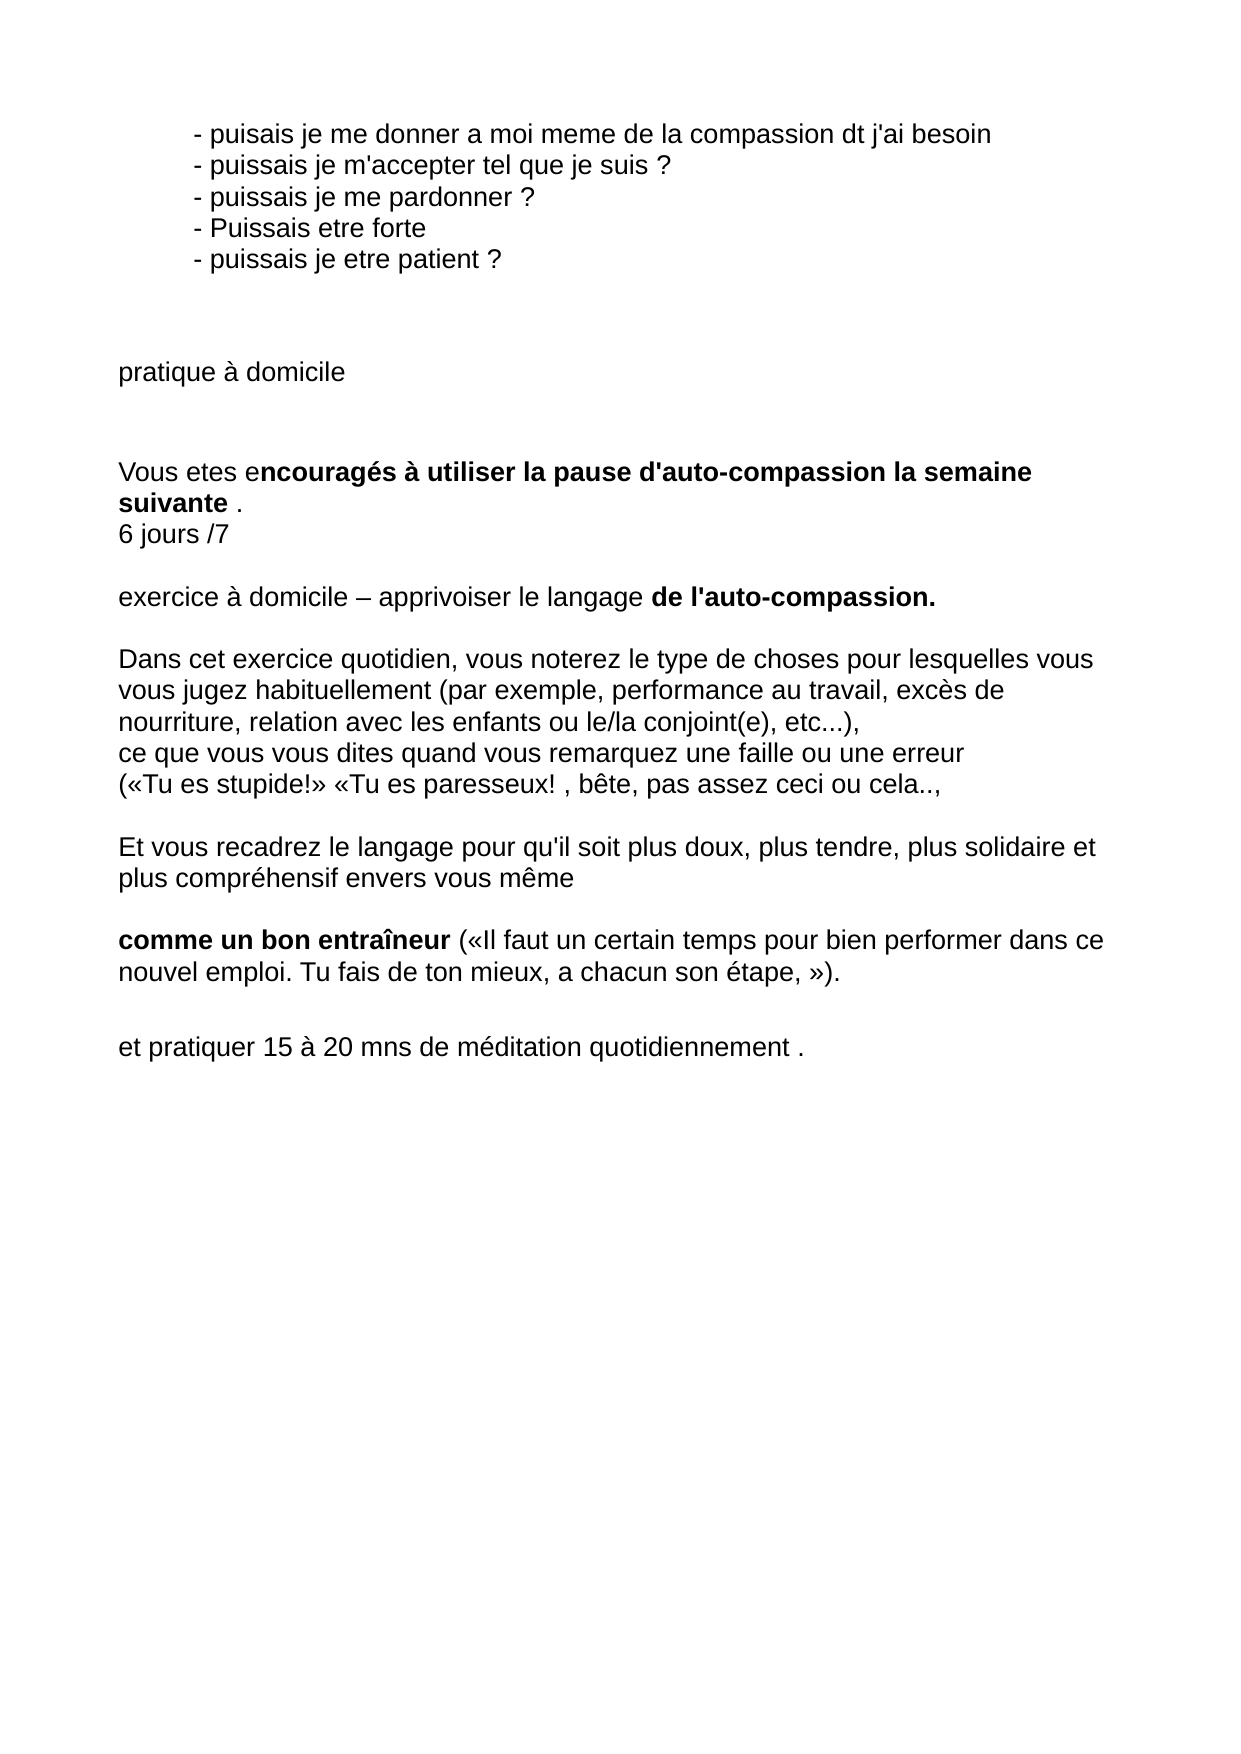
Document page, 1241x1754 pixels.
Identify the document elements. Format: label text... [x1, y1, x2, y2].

text comme un bon entraîneur («Il faut un certain temps pour bien performer dans ce nouvel emploi. Tu fais de ton mieux, a chacun son étape, »). [118, 924, 1122, 987]
text («Tu es stupide!» «Tu es paresseux! , bête, pas assez ceci ou cela.., [118, 768, 1122, 799]
list - puissais je etre patient ? [156, 243, 1122, 274]
list - Puissais etre forte [156, 212, 1122, 243]
list - puisais je me donner a moi meme de la compassion dt j'ai besoin [156, 118, 1122, 149]
text et pratiquer 15 à 20 mns de méditation quotidiennement . [118, 1024, 1122, 1062]
list - puissais je me pardonner ? [156, 181, 1122, 212]
text pratique à domicile [118, 349, 1122, 387]
text Dans cet exercice quotidien, vous noterez le type de choses pour lesquelles vous vous jugez habituellement (par exemple, performance au travail, excès de nourriture, relation avec les enfants ou le/la conjoint(e), etc...), [118, 643, 1122, 737]
text Vous etes encouragés à utiliser la pause d'auto-compassion la semaine suivante . [118, 456, 1122, 518]
text Et vous recadrez le langage pour qu'il soit plus doux, plus tendre, plus solidaire et plus compréhensif envers vous même [118, 831, 1122, 893]
text ce que vous vous dites quand vous remarquez une faille ou une erreur [118, 737, 1122, 768]
text exercice à domicile – apprivoiser le langage de l'auto-compassion. [118, 581, 1122, 612]
text 6 jours /7 [118, 518, 1122, 549]
list - puissais je m'accepter tel que je suis ? [156, 149, 1122, 181]
